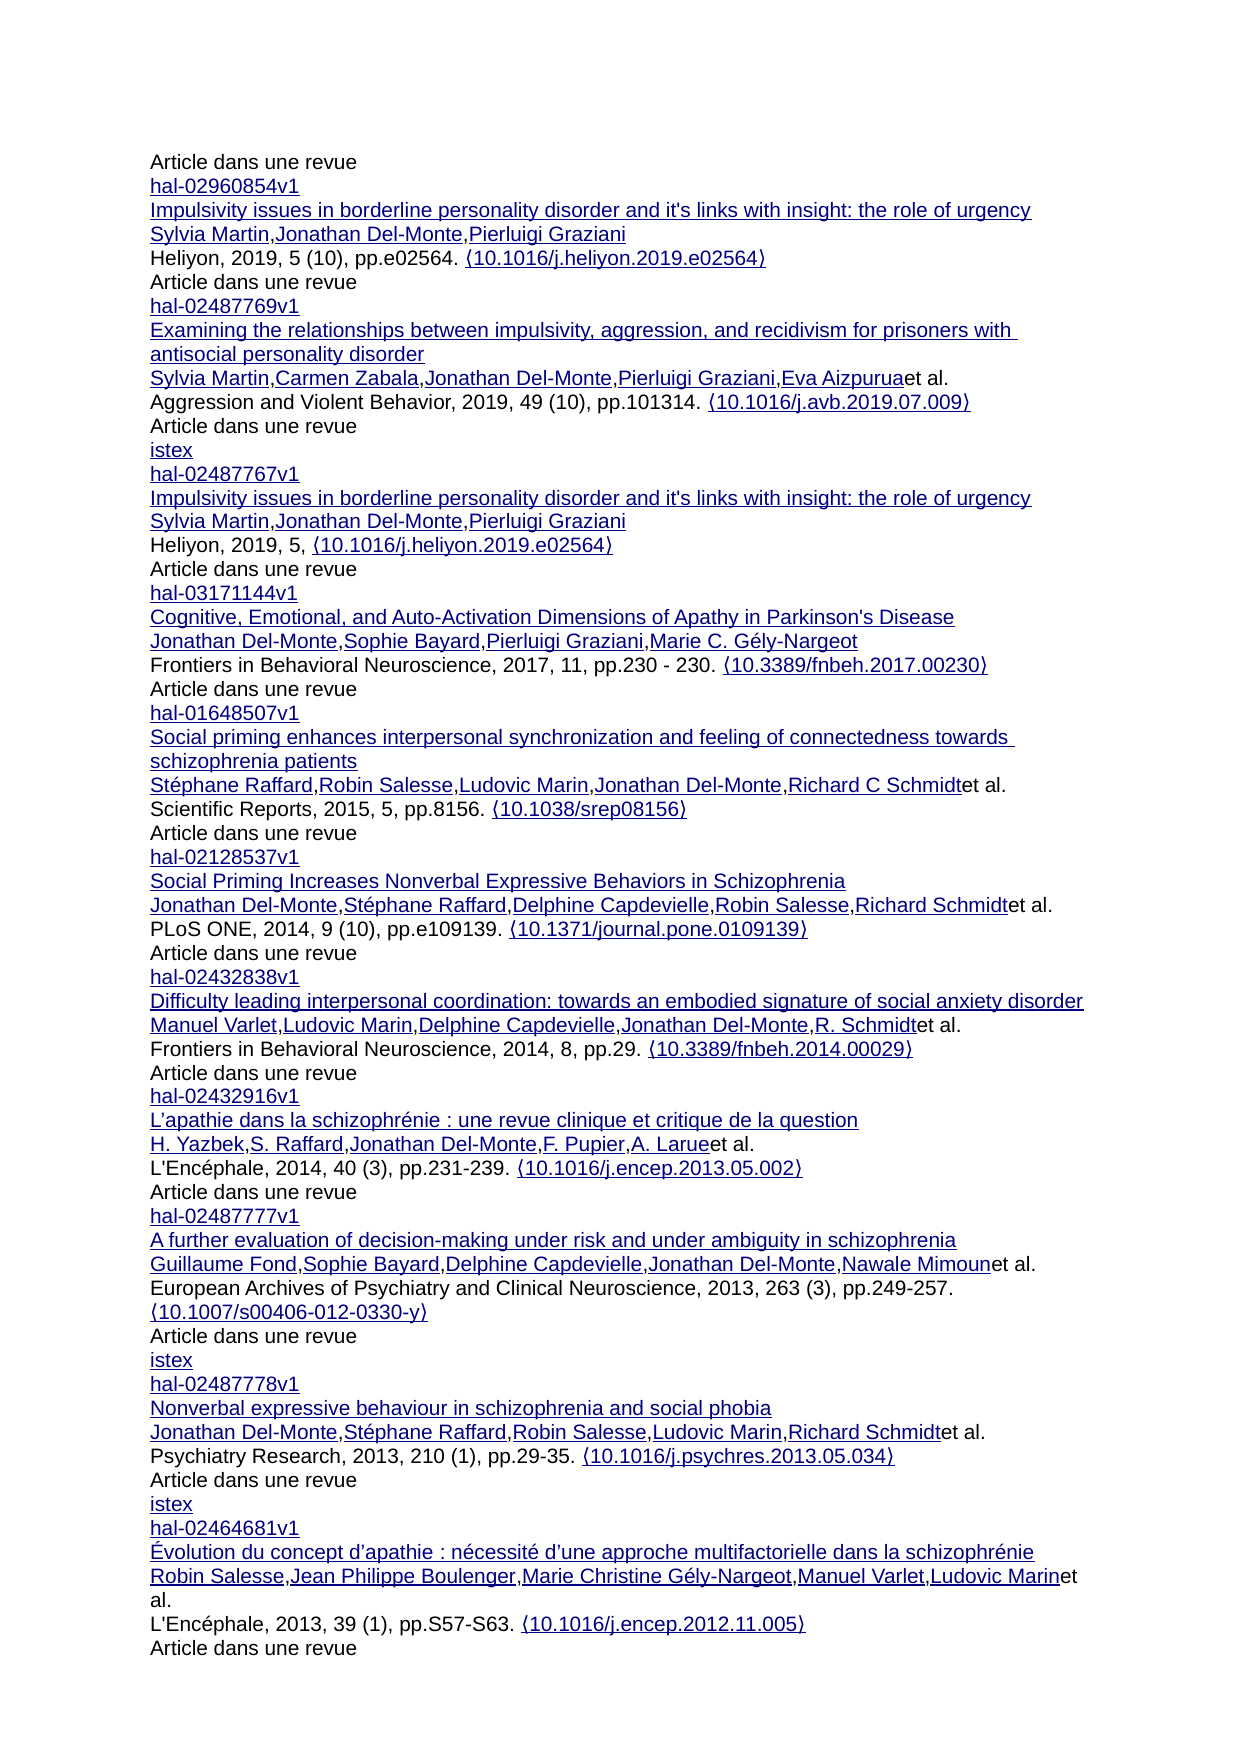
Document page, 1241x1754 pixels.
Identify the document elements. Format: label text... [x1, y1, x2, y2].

table_cell A further evaluation of decision-making under risk and under ambiguity in schizophrenia Guillaume Fond,Sophie Bayard,Delphine Capdevielle,Jonathan Del-Monte,Nawale Mimounet al. European Archives of Psychiatry and Clinical Neuroscience, 2013, 263 (3), pp.249-257. ⟨10.1007/s00406-012-0330-y⟩ Article dans une revue istex hal-02487778v1 [150, 1228, 1090, 1396]
table_cell Difficulty leading interpersonal coordination: towards an embodied signature of social anxiety disorder Manuel Varlet,Ludovic Marin,Delphine Capdevielle,Jonathan Del-Monte,R. Schmidtet al. Frontiers in Behavioral Neuroscience, 2014, 8, pp.29. ⟨10.3389/fnbeh.2014.00029⟩ Article dans une revue hal-02432916v1 [150, 989, 1090, 1108]
table_cell Article dans une revue hal-02960854v1 [150, 150, 1090, 198]
table_cell Impulsivity issues in borderline personality disorder and it's links with insight: the role of urgency Sylvia Martin,Jonathan Del-Monte,Pierluigi Graziani Heliyon, 2019, 5 (10), pp.e02564. ⟨10.1016/j.heliyon.2019.e02564⟩ Article dans une revue hal-02487769v1 [150, 198, 1090, 318]
table_cell Impulsivity issues in borderline personality disorder and it's links with insight: the role of urgency Sylvia Martin,Jonathan Del-Monte,Pierluigi Graziani Heliyon, 2019, 5, ⟨10.1016/j.heliyon.2019.e02564⟩ Article dans une revue hal-03171144v1 [150, 485, 1090, 605]
table_cell Cognitive, Emotional, and Auto-Activation Dimensions of Apathy in Parkinson's Disease Jonathan Del-Monte,Sophie Bayard,Pierluigi Graziani,Marie C. Gély-Nargeot Frontiers in Behavioral Neuroscience, 2017, 11, pp.230 - 230. ⟨10.3389/fnbeh.2017.00230⟩ Article dans une revue hal-01648507v1 [150, 605, 1090, 725]
table_cell Nonverbal expressive behaviour in schizophrenia and social phobia Jonathan Del-Monte,Stéphane Raffard,Robin Salesse,Ludovic Marin,Richard Schmidtet al. Psychiatry Research, 2013, 210 (1), pp.29-35. ⟨10.1016/j.psychres.2013.05.034⟩ Article dans une revue istex hal-02464681v1 [150, 1396, 1090, 1539]
table_cell L’apathie dans la schizophrénie : une revue clinique et critique de la question H. Yazbek,S. Raffard,Jonathan Del-Monte,F. Pupier,A. Larueet al. L'Encéphale, 2014, 40 (3), pp.231-239. ⟨10.1016/j.encep.2013.05.002⟩ Article dans une revue hal-02487777v1 [150, 1108, 1090, 1228]
table_cell Social Priming Increases Nonverbal Expressive Behaviors in Schizophrenia Jonathan Del-Monte,Stéphane Raffard,Delphine Capdevielle,Robin Salesse,Richard Schmidtet al. PLoS ONE, 2014, 9 (10), pp.e109139. ⟨10.1371/journal.pone.0109139⟩ Article dans une revue hal-02432838v1 [150, 869, 1090, 988]
table_cell Social priming enhances interpersonal synchronization and feeling of connectedness towards schizophrenia patients Stéphane Raffard,Robin Salesse,Ludovic Marin,Jonathan Del-Monte,Richard C Schmidtet al. Scientific Reports, 2015, 5, pp.8156. ⟨10.1038/srep08156⟩ Article dans une revue hal-02128537v1 [150, 725, 1090, 869]
table_cell Examining the relationships between impulsivity, aggression, and recidivism for prisoners with antisocial personality disorder Sylvia Martin,Carmen Zabala,Jonathan Del-Monte,Pierluigi Graziani,Eva Aizpuruaet al. Aggression and Violent Behavior, 2019, 49 (10), pp.101314. ⟨10.1016/j.avb.2019.07.009⟩ Article dans une revue istex hal-02487767v1 [150, 318, 1090, 485]
table_cell Évolution du concept d’apathie : nécessité d’une approche multifactorielle dans la schizophrénie Robin Salesse,Jean Philippe Boulenger,Marie Christine Gély-Nargeot,Manuel Varlet,Ludovic Marinet al. L'Encéphale, 2013, 39 (1), pp.S57-S63. ⟨10.1016/j.encep.2012.11.005⟩ Article dans une revue [150, 1540, 1090, 1659]
